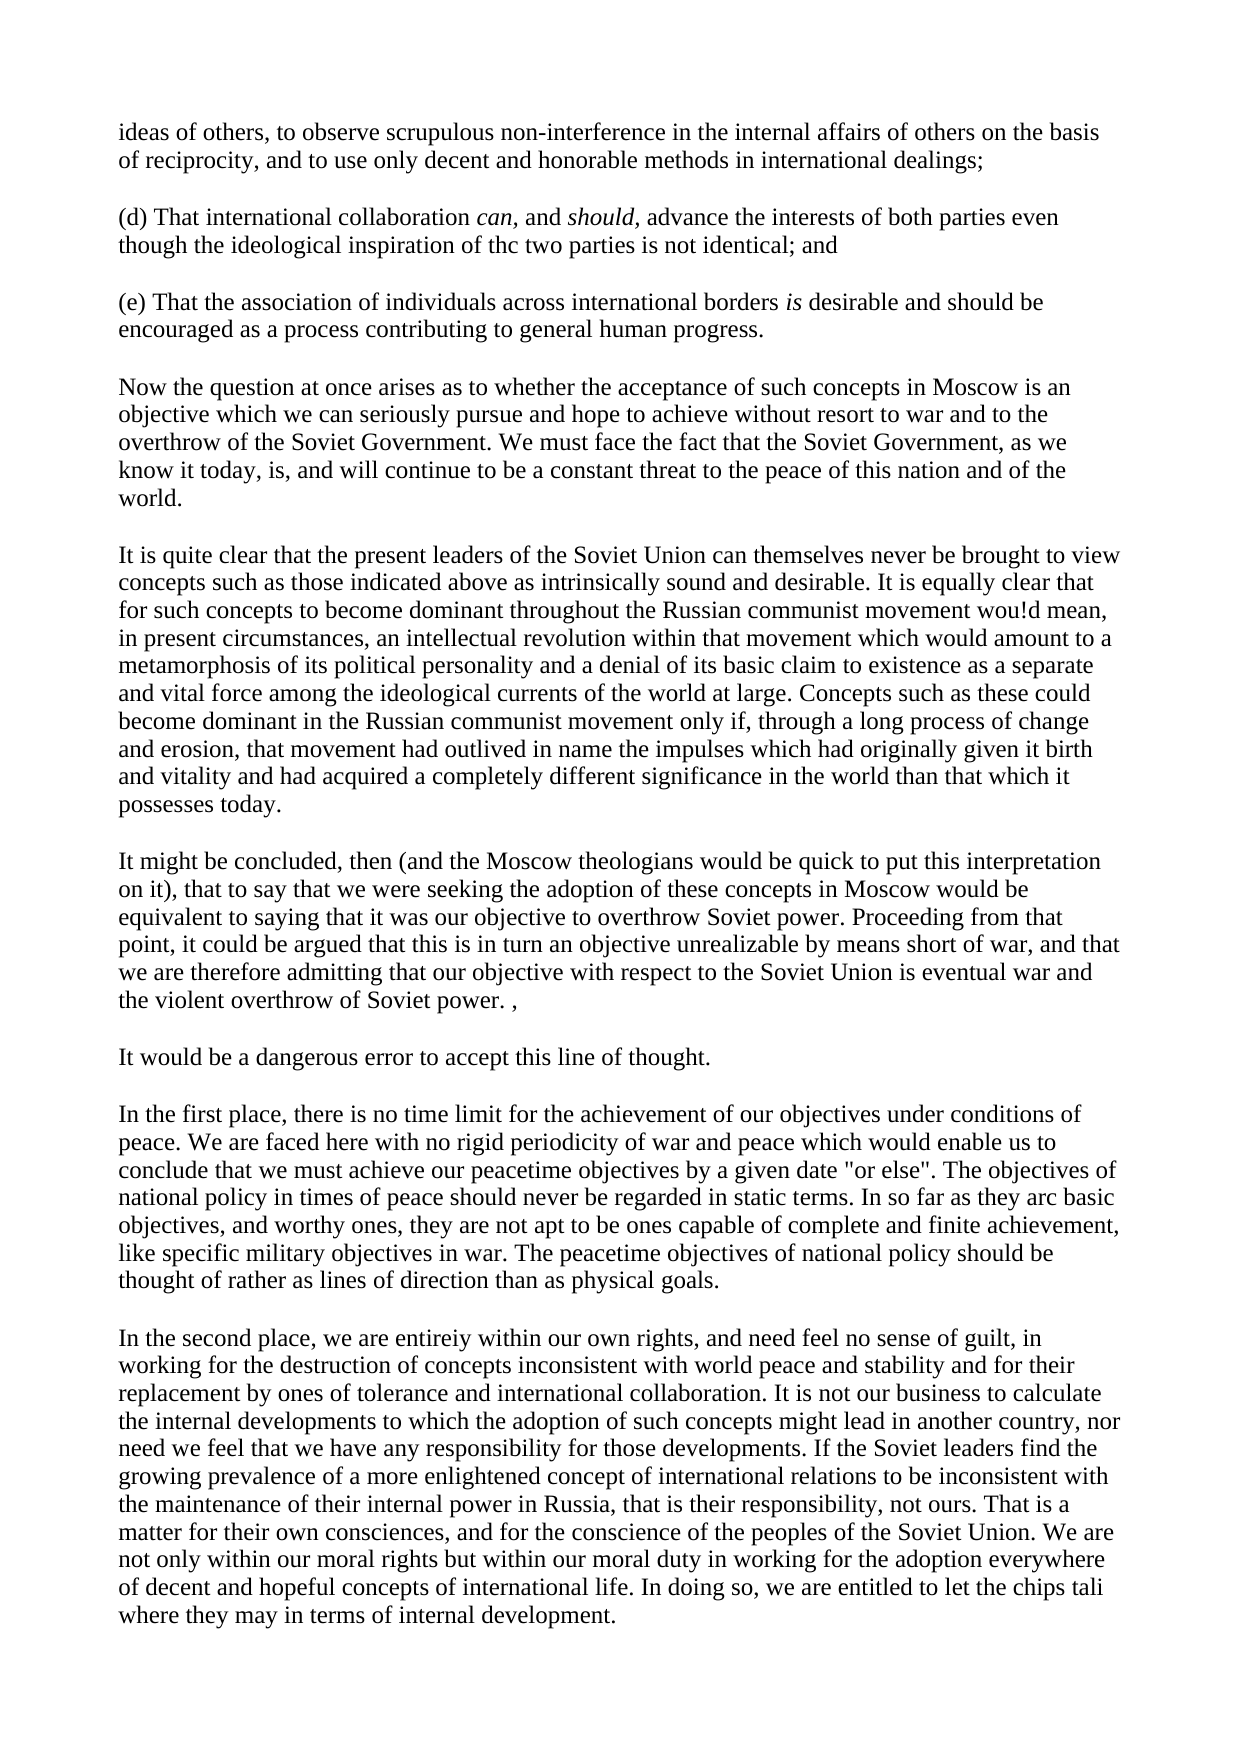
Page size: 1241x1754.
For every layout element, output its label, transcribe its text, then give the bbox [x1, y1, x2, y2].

text In the first place, there is no time limit for the achievement of our objectives under conditions of peace. We are faced here with no rigid periodicity of war and peace which would enable us to conclude that we must achieve our peacetime objectives by a given date "or else". The objectives of national policy in times of peace should never be regarded in static terms. In so far as they arc basic objectives, and worthy ones, they are not apt to be ones capable of complete and finite achievement, like specific military objectives in war. The peacetime objectives of national policy should be thought of rather as lines of direction than as physical goals. [118, 1100, 1122, 1294]
text ideas of others, to observe scrupulous non-interference in the internal affairs of others on the basis of reciprocity, and to use only decent and honorable methods in international dealings; [118, 118, 1122, 173]
text Now the question at once arises as to whether the acceptance of such concepts in Moscow is an objective which we can seriously pursue and hope to achieve without resort to war and to the overthrow of the Soviet Government. We must face the fact that the Soviet Government, as we know it today, is, and will continue to be a constant threat to the peace of this nation and of the world. [118, 373, 1122, 511]
text In the second place, we are entireiy within our own rights, and need feel no sense of guilt, in working for the destruction of concepts inconsistent with world peace and stability and for their replacement by ones of tolerance and international collaboration. It is not our business to calculate the internal developments to which the adoption of such concepts might lead in another country, nor need we feel that we have any responsibility for those developments. If the Soviet leaders find the growing prevalence of a more enlightened concept of international relations to be inconsistent with the maintenance of their internal power in Russia, that is their responsibility, not ours. That is a matter for their own consciences, and for the conscience of the peoples of the Soviet Union. We are not only within our moral rights but within our moral duty in working for the adoption everywhere of decent and hopeful concepts of international life. In doing so, we are entitled to let the chips tali where they may in terms of internal development. [118, 1324, 1122, 1628]
text It would be a dangerous error to accept this line of thought. [118, 1043, 1122, 1071]
text (e) That the association of individuals across international borders is desirable and should be encouraged as a process contributing to general human progress. [118, 288, 1122, 343]
text (d) That international collaboration can, and should, advance the interests of both parties even though the ideological inspiration of thc two parties is not identical; and [118, 203, 1122, 258]
text It might be concluded, then (and the Moscow theologians would be quick to put this interpretation on it), that to say that we were seeking the adoption of these concepts in Moscow would be equivalent to saying that it was our objective to overthrow Soviet power. Proceeding from that point, it could be argued that this is in turn an objective unrealizable by means short of war, and that we are therefore admitting that our objective with respect to the Soviet Union is eventual war and the violent overthrow of Soviet power. , [118, 847, 1122, 1014]
text It is quite clear that the present leaders of the Soviet Union can themselves never be brought to view concepts such as those indicated above as intrinsically sound and desirable. It is equally clear that for such concepts to become dominant throughout the Russian communist movement wou!d mean, in present circumstances, an intellectual revolution within that movement which would amount to a metamorphosis of its political personality and a denial of its basic claim to existence as a separate and vital force among the ideological currents of the world at large. Concepts such as these could become dominant in the Russian communist movement only if, through a long process of change and erosion, that movement had outlived in name the impulses which had originally given it birth and vitality and had acquired a completely different significance in the world than that which it possesses today. [118, 541, 1122, 818]
